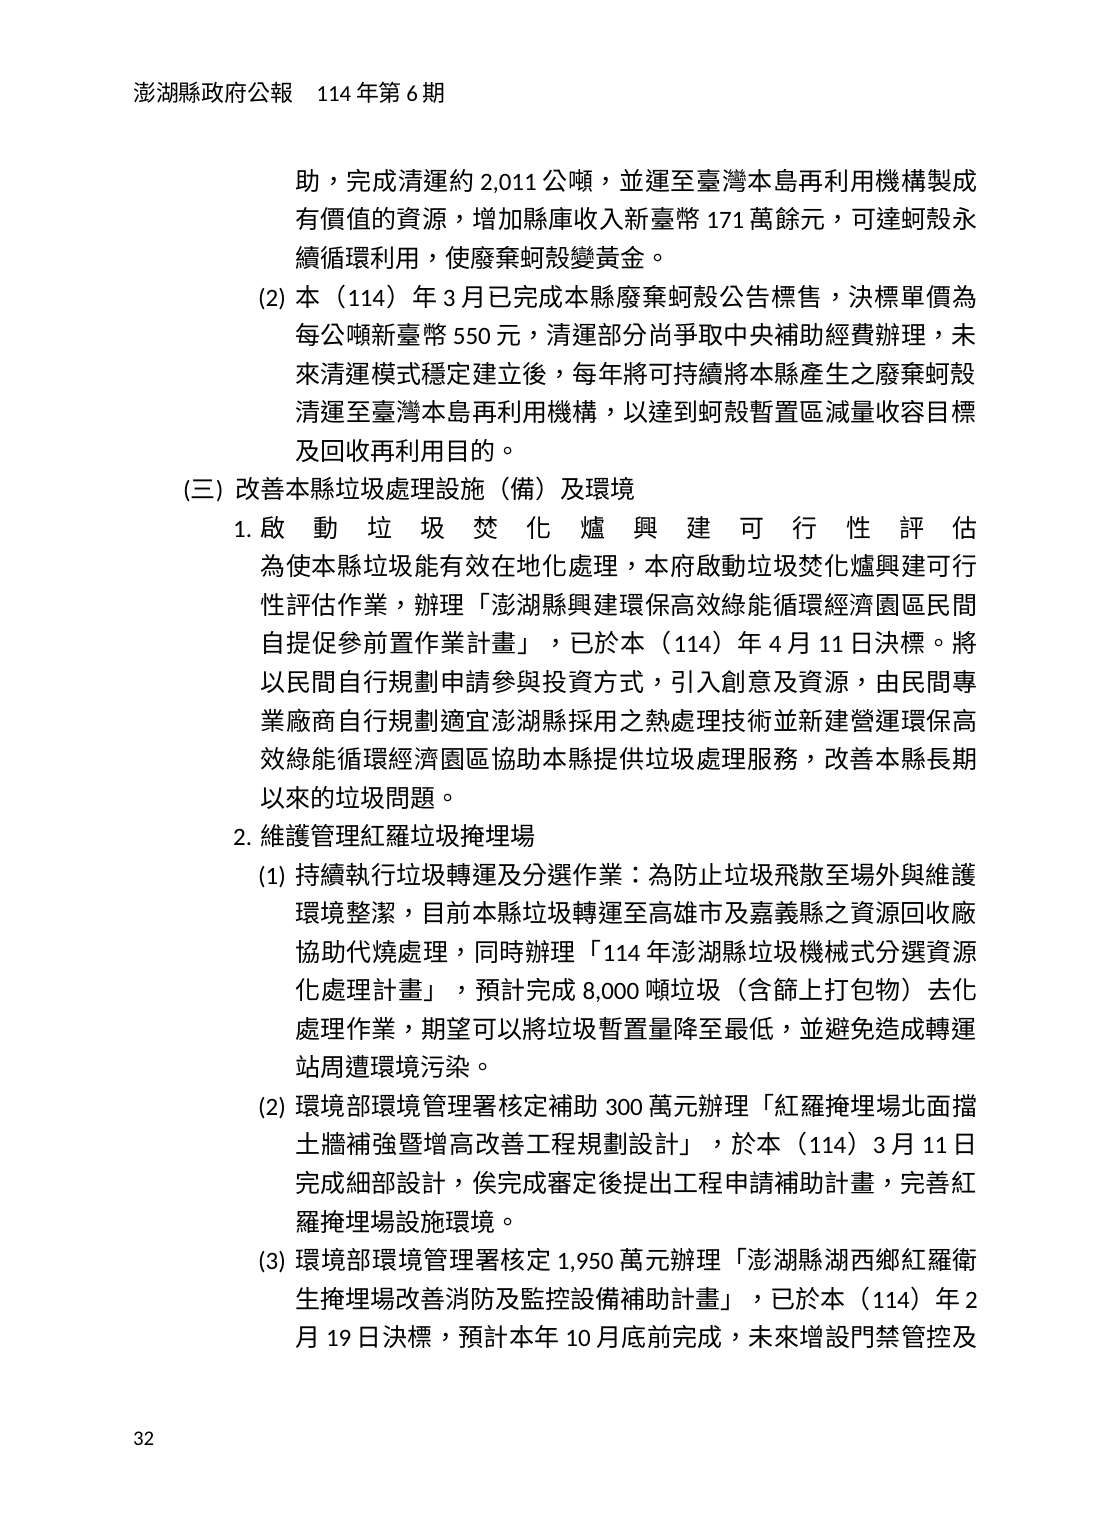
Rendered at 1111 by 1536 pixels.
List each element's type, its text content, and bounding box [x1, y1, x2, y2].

text (2) 環境部環境管理署核定補助300萬元辦理「紅羅掩埋場北面擋土牆補強暨增高改善工程規劃設計」，於本（114）3月11日完成細部設計，俟完成審定後提出工程申請補助計畫，完善紅羅掩埋場設施環境。 [258, 1084, 977, 1239]
text (2) 本（114）年3月已完成本縣廢棄蚵殼公告標售，決標單價為每公噸新臺幣550元，清運部分尚爭取中央補助經費辦理，未來清運模式穩定建立後，每年將可持續將本縣產生之廢棄蚵殼清運至臺灣本島再利用機構，以達到蚵殼暫置區減量收容目標及回收再利用目的。 [258, 275, 977, 468]
text 助，完成清運約2,011公噸，並運至臺灣本島再利用機構製成有價值的資源，增加縣庫收入新臺幣171萬餘元，可達蚵殼永續循環利用，使廢棄蚵殼變黃金。 [258, 159, 977, 275]
text 2. 維護管理紅羅垃圾掩埋場 [233, 815, 977, 853]
text (三) 改善本縣垃圾處理設施（備）及環境 [183, 468, 977, 506]
text 1. 啟動垃圾焚化爐興建可行性評估 為使本縣垃圾能有效在地化處理，本府啟動垃圾焚化爐興建可行性評估作業，辦理「澎湖縣興建環保高效綠能循環經濟園區民間自提促參前置作業計畫」，已於本（114）年4月11日決標。將以民間自行規劃申請參與投資方式，引入創意及資源，由民間專業廠商自行規劃適宜澎湖縣採用之熱處理技術並新建營運環保高效綠能循環經濟園區協助本縣提供垃圾處理服務，改善本縣長期以來的垃圾問題。 [233, 506, 977, 815]
text (1) 持續執行垃圾轉運及分選作業：為防止垃圾飛散至場外與維護環境整潔，目前本縣垃圾轉運至高雄市及嘉義縣之資源回收廠協助代燒處理，同時辦理「114年澎湖縣垃圾機械式分選資源化處理計畫」，預計完成8,000噸垃圾（含篩上打包物）去化處理作業，期望可以將垃圾暫置量降至最低，並避免造成轉運站周遭環境污染。 [258, 853, 977, 1084]
text (3) 環境部環境管理署核定1,950萬元辦理「澎湖縣湖西鄉紅羅衛生掩埋場改善消防及監控設備補助計畫」，已於本（114）年2月19日決標，預計本年10月底前完成，未來增設門禁管控及 [258, 1239, 977, 1354]
